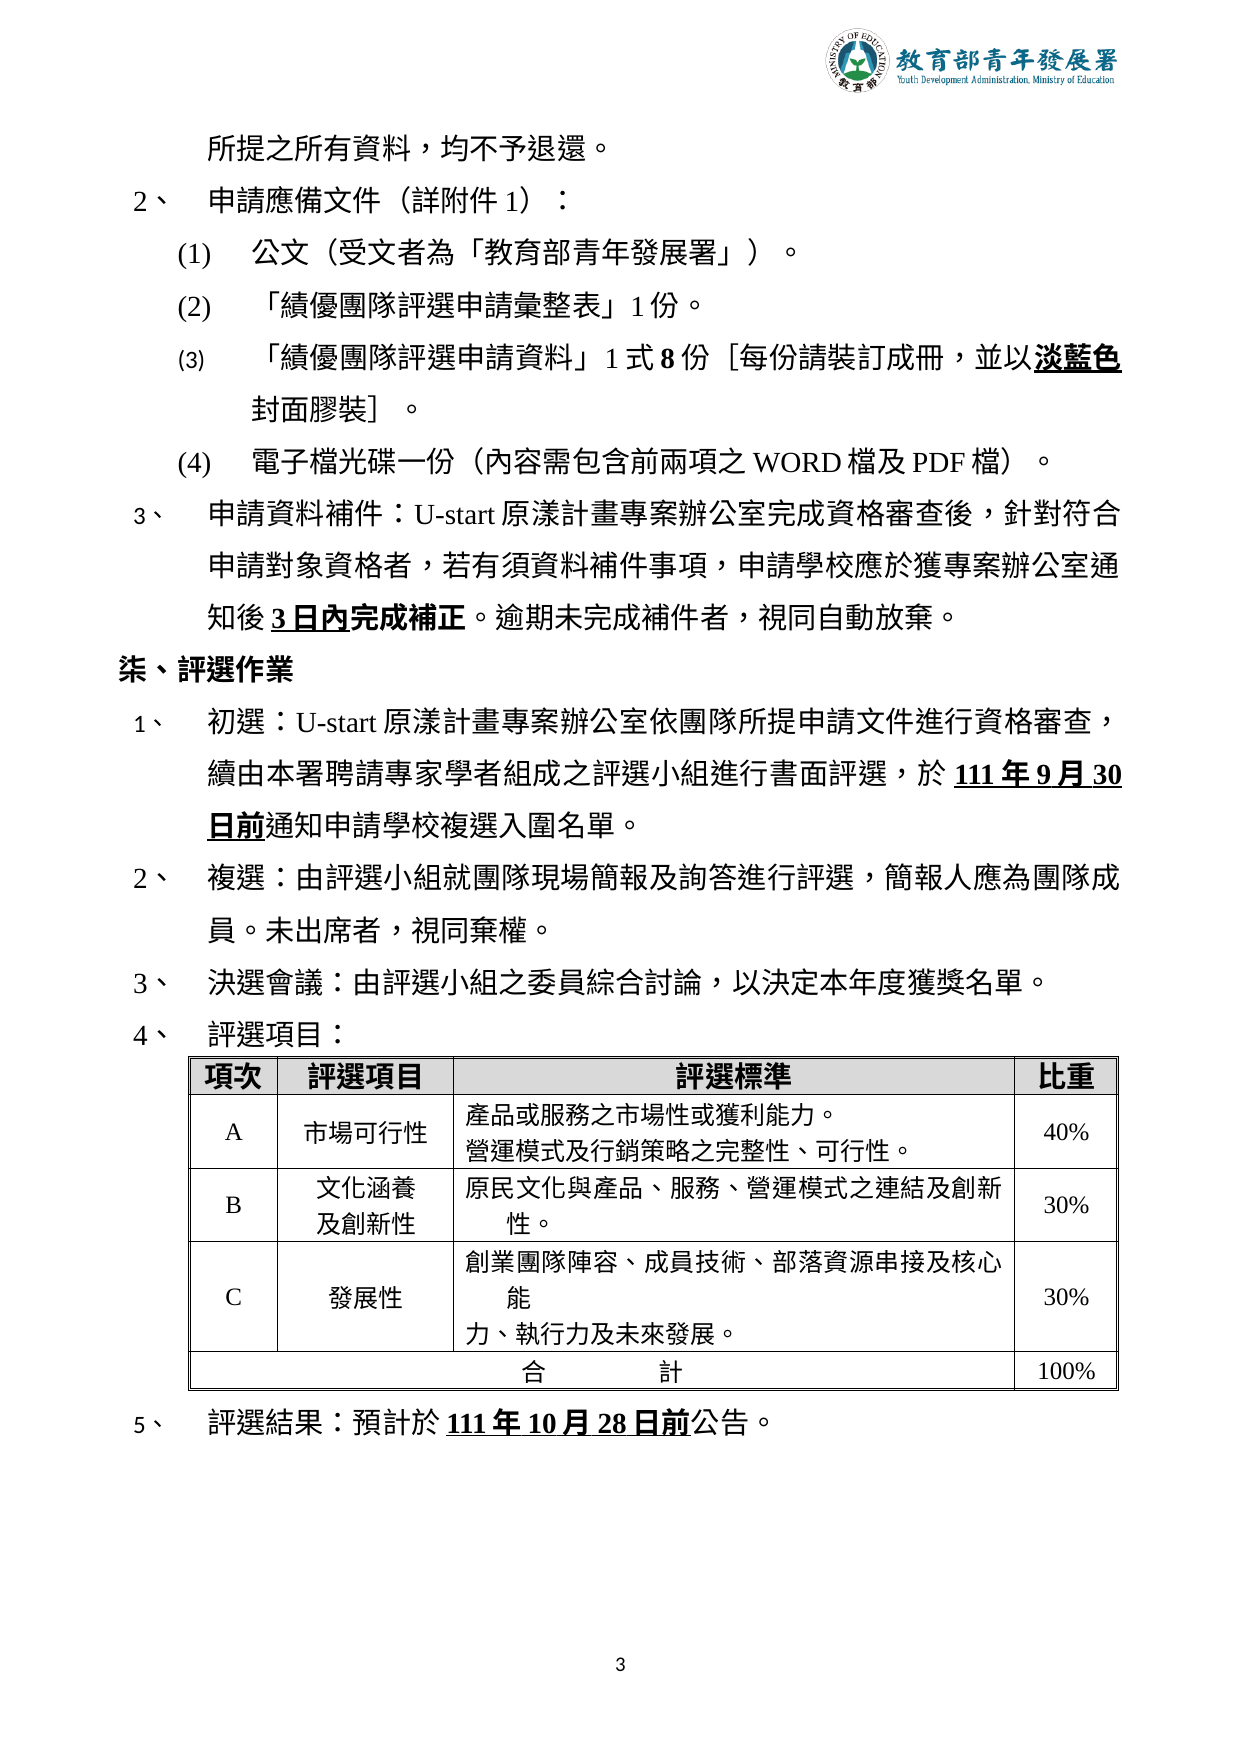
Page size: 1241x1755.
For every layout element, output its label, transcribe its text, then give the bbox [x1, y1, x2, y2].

list 電子檔光碟一份（內容需包含前兩項之WORD檔及PDF檔）。 [177, 431, 1122, 483]
list 決選會議：由評選小組之委員綜合討論，以決定本年度獲獎名單。 [133, 951, 1122, 1003]
table_header 比重 [1015, 1059, 1116, 1094]
table_cell C [191, 1242, 277, 1351]
table_cell 合 計 [191, 1352, 1014, 1388]
table_header 評選項目 [278, 1059, 453, 1094]
table_cell 30% [1015, 1169, 1116, 1241]
list 公文（受文者為「教育部青年發展署」）。 [177, 222, 1122, 274]
table_cell 產品或服務之市場性或獲利能力。 營運模式及行銷策略之完整性、可行性。 [454, 1095, 1014, 1168]
list 評選項目： [133, 1003, 1122, 1056]
table_cell 發展性 [278, 1242, 453, 1351]
list 複選：由評選小組就團隊現場簡報及詢答進行評選，簡報人應為團隊成員。未出席者，視同棄權。 [133, 847, 1122, 951]
list 「績優團隊評選申請資料」1式8份［每份請裝訂成冊，並以淡藍色封面膠裝］。 [177, 326, 1122, 431]
table_header 評選標準 [454, 1059, 1014, 1094]
list 評選作業 [118, 639, 1122, 691]
table_header 項次 [191, 1059, 277, 1094]
table_cell 原民文化與產品、服務、營運模式之連結及創新性。 [454, 1169, 1014, 1241]
list 初選：U-start原漾計畫專案辦公室依團隊所提申請文件進行資格審查，續由本署聘請專家學者組成之評選小組進行書面評選，於111年9月30日前通知申請學校複選入圍名單。 [133, 691, 1122, 847]
table_cell 文化涵養 及創新性 [278, 1169, 453, 1241]
text 所提之所有資料，均不予退還。 [207, 118, 1122, 170]
table_cell 40% [1015, 1095, 1116, 1168]
list 「績優團隊評選申請彙整表」1份。 [177, 274, 1122, 326]
table_cell 創業團隊陣容、成員技術、部落資源串接及核心能 力、執行力及未來發展。 [454, 1242, 1014, 1351]
table_cell 100% [1015, 1352, 1116, 1388]
list 申請資料補件：U-start原漾計畫專案辦公室完成資格審查後，針對符合申請對象資格者，若有須資料補件事項，申請學校應於獲專案辦公室通知後3日內完成補正。逾期未完成補件者，視同自動放棄。 [133, 483, 1122, 639]
table_cell 30% [1015, 1242, 1116, 1351]
table_cell 市場可行性 [278, 1095, 453, 1168]
table_cell A [191, 1095, 277, 1168]
list 評選結果：預計於111年10月28日前公告。 [133, 1391, 1122, 1443]
list 申請應備文件（詳附件1）： [133, 170, 1122, 222]
table_cell B [191, 1169, 277, 1241]
